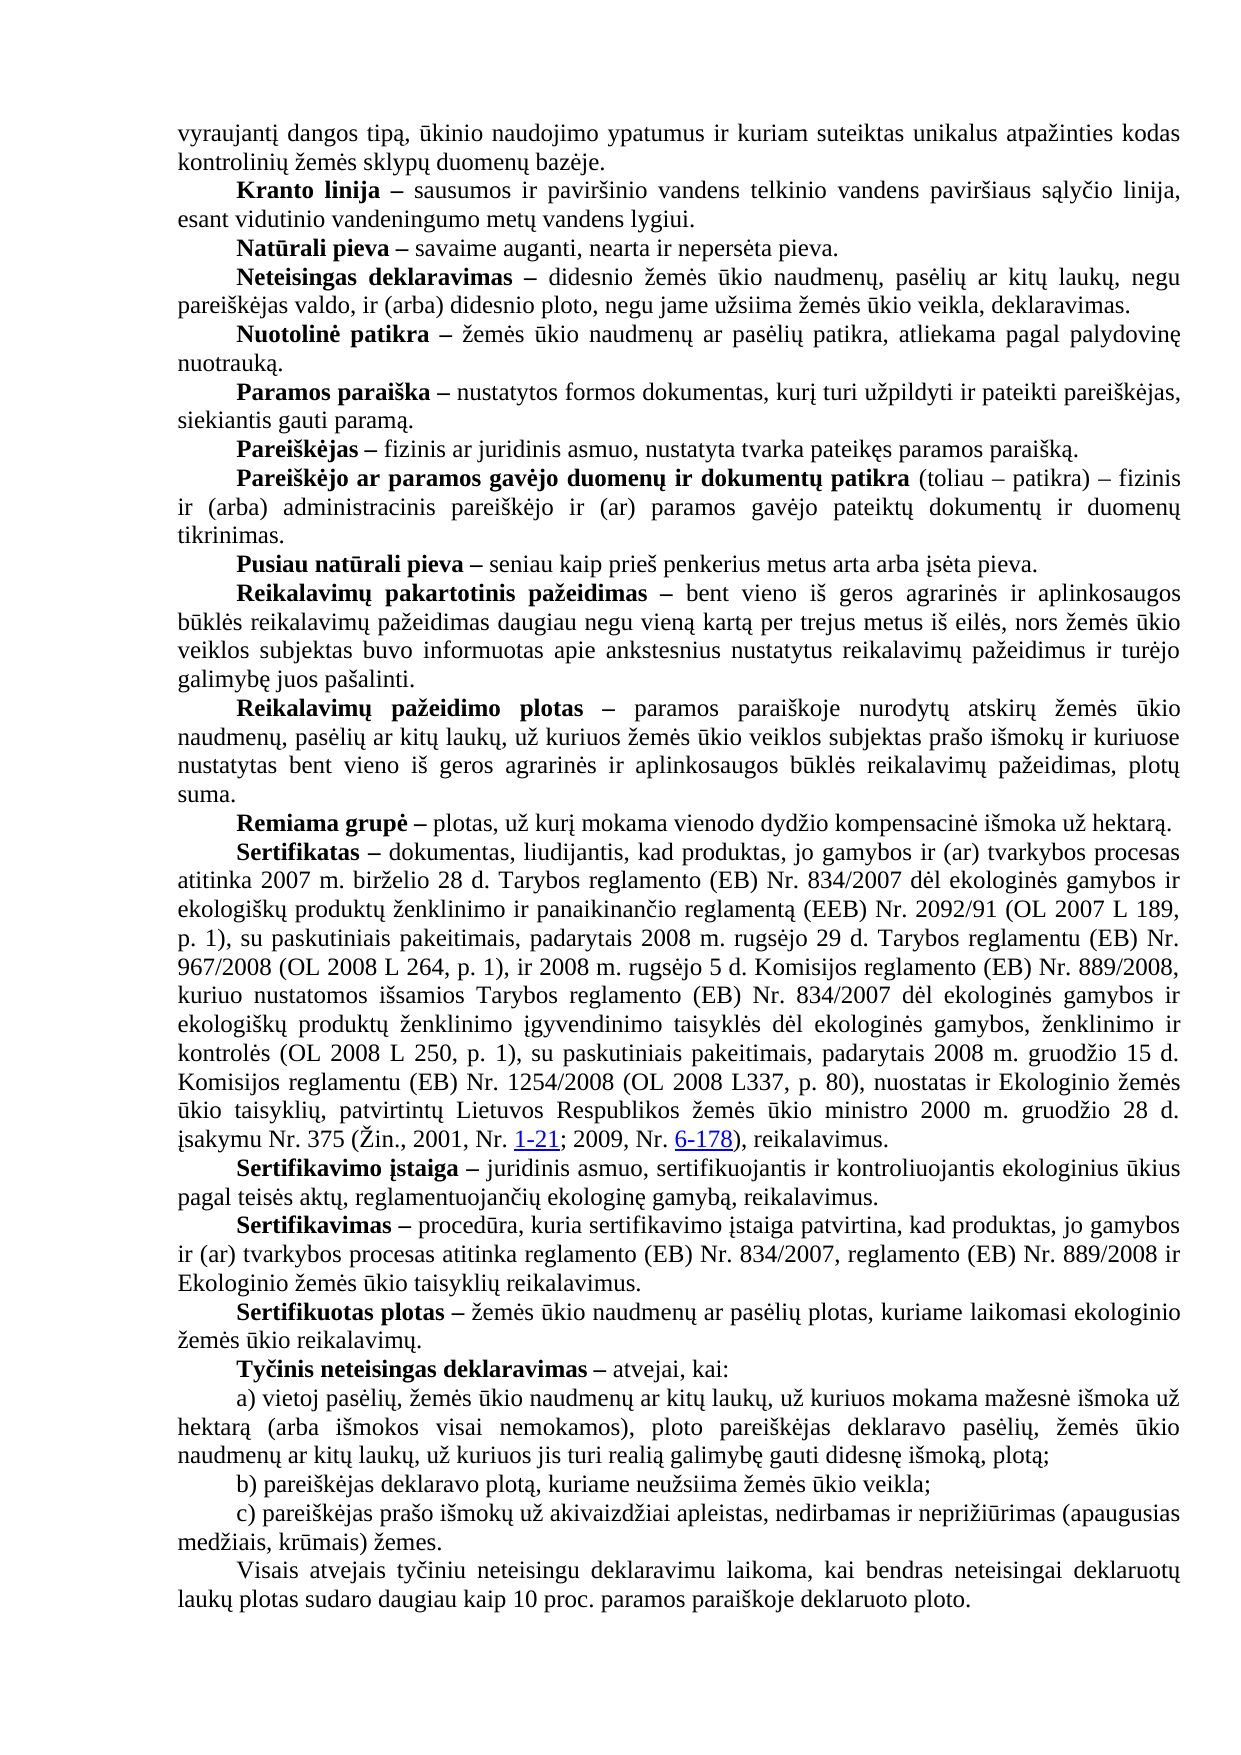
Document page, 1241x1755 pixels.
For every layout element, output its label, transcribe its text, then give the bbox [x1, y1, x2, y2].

text Sertifikuotas plotas – žemės ūkio naudmenų ar pasėlių plotas, kuriame laikomasi ekologinio žemės ūkio reikalavimų. [177, 1297, 1181, 1354]
text Kranto linija – sausumos ir paviršinio vandens telkinio vandens paviršiaus sąlyčio linija, esant vidutinio vandeningumo metų vandens lygiui. [177, 176, 1181, 233]
text Nuotolinė patikra – žemės ūkio naudmenų ar pasėlių patikra, atliekama pagal palydovinę nuotrauką. [177, 319, 1181, 377]
text Pareiškėjas – fizinis ar juridinis asmuo, nustatyta tvarka pateikęs paramos paraišką. [177, 434, 1181, 463]
text Sertifikavimo įstaiga – juridinis asmuo, sertifikuojantis ir kontroliuojantis ekologinius ūkius pagal teisės aktų, reglamentuojančių ekologinę gamybą, reikalavimus. [177, 1153, 1181, 1211]
text Pareiškėjo ar paramos gavėjo duomenų ir dokumentų patikra (toliau – patikra) – fizinis ir (arba) administracinis pareiškėjo ir (ar) paramos gavėjo pateiktų dokumentų ir duomenų tikrinimas. [177, 463, 1181, 549]
text Neteisingas deklaravimas – didesnio žemės ūkio naudmenų, pasėlių ar kitų laukų, negu pareiškėjas valdo, ir (arba) didesnio ploto, negu jame užsiima žemės ūkio veikla, deklaravimas. [177, 262, 1181, 319]
text Reikalavimų pažeidimo plotas – paramos paraiškoje nurodytų atskirų žemės ūkio naudmenų, pasėlių ar kitų laukų, už kuriuos žemės ūkio veiklos subjektas prašo išmokų ir kuriuose nustatytas bent vieno iš geros agrarinės ir aplinkosaugos būklės reikalavimų pažeidimas, plotų suma. [177, 693, 1181, 808]
text a) vietoj pasėlių, žemės ūkio naudmenų ar kitų laukų, už kuriuos mokama mažesnė išmoka už hektarą (arba išmokos visai nemokamos), ploto pareiškėjas deklaravo pasėlių, žemės ūkio naudmenų ar kitų laukų, už kuriuos jis turi realią galimybę gauti didesnę išmoką, plotą; [177, 1383, 1181, 1469]
text c) pareiškėjas prašo išmokų už akivaizdžiai apleistas, nedirbamas ir neprižiūrimas (apaugusias medžiais, krūmais) žemes. [177, 1498, 1181, 1556]
text Sertifikatas – dokumentas, liudijantis, kad produktas, jo gamybos ir (ar) tvarkybos procesas atitinka 2007 m. birželio 28 d. Tarybos reglamento (EB) Nr. 834/2007 dėl ekologinės gamybos ir ekologiškų produktų ženklinimo ir panaikinančio reglamentą (EEB) Nr. 2092/91 (OL 2007 L 189, p. 1), su paskutiniais pakeitimais, padarytais 2008 m. rugsėjo 29 d. Tarybos reglamentu (EB) Nr. 967/2008 (OL 2008 L 264, p. 1), ir 2008 m. rugsėjo 5 d. Komisijos reglamento (EB) Nr. 889/2008, kuriuo nustatomos išsamios Tarybos reglamento (EB) Nr. 834/2007 dėl ekologinės gamybos ir ekologiškų produktų ženklinimo įgyvendinimo taisyklės dėl ekologinės gamybos, ženklinimo ir kontrolės (OL 2008 L 250, p. 1), su paskutiniais pakeitimais, padarytais 2008 m. gruodžio 15 d. Komisijos reglamentu (EB) Nr. 1254/2008 (OL 2008 L337, p. 80), nuostatas ir Ekologinio žemės ūkio taisyklių, patvirtintų Lietuvos Respublikos žemės ūkio ministro 2000 m. gruodžio 28 d. įsakymu Nr. 375 (Žin., 2001, Nr. 1-21; 2009, Nr. 6-178), reikalavimus. [177, 837, 1181, 1153]
text Visais atvejais tyčiniu neteisingu deklaravimu laikoma, kai bendras neteisingai deklaruotų laukų plotas sudaro daugiau kaip 10 proc. paramos paraiškoje deklaruoto ploto. [177, 1556, 1181, 1613]
text Natūrali pieva – savaime auganti, nearta ir nepersėta pieva. [177, 233, 1181, 262]
text Paramos paraiška – nustatytos formos dokumentas, kurį turi užpildyti ir pateikti pareiškėjas, siekiantis gauti paramą. [177, 377, 1181, 434]
text Sertifikavimas – procedūra, kuria sertifikavimo įstaiga patvirtina, kad produktas, jo gamybos ir (ar) tvarkybos procesas atitinka reglamento (EB) Nr. 834/2007, reglamento (EB) Nr. 889/2008 ir Ekologinio žemės ūkio taisyklių reikalavimus. [177, 1211, 1181, 1297]
text Remiama grupė – plotas, už kurį mokama vienodo dydžio kompensacinė išmoka už hektarą. [177, 808, 1181, 837]
text b) pareiškėjas deklaravo plotą, kuriame neužsiima žemės ūkio veikla; [177, 1469, 1181, 1498]
text Pusiau natūrali pieva – seniau kaip prieš penkerius metus arta arba įsėta pieva. [177, 549, 1181, 578]
text Reikalavimų pakartotinis pažeidimas – bent vieno iš geros agrarinės ir aplinkosaugos būklės reikalavimų pažeidimas daugiau negu vieną kartą per trejus metus iš eilės, nors žemės ūkio veiklos subjektas buvo informuotas apie ankstesnius nustatytus reikalavimų pažeidimus ir turėjo galimybę juos pašalinti. [177, 578, 1181, 693]
text Tyčinis neteisingas deklaravimas – atvejai, kai: [177, 1354, 1181, 1383]
text vyraujantį dangos tipą, ūkinio naudojimo ypatumus ir kuriam suteiktas unikalus atpažinties kodas kontrolinių žemės sklypų duomenų bazėje. [177, 118, 1181, 176]
